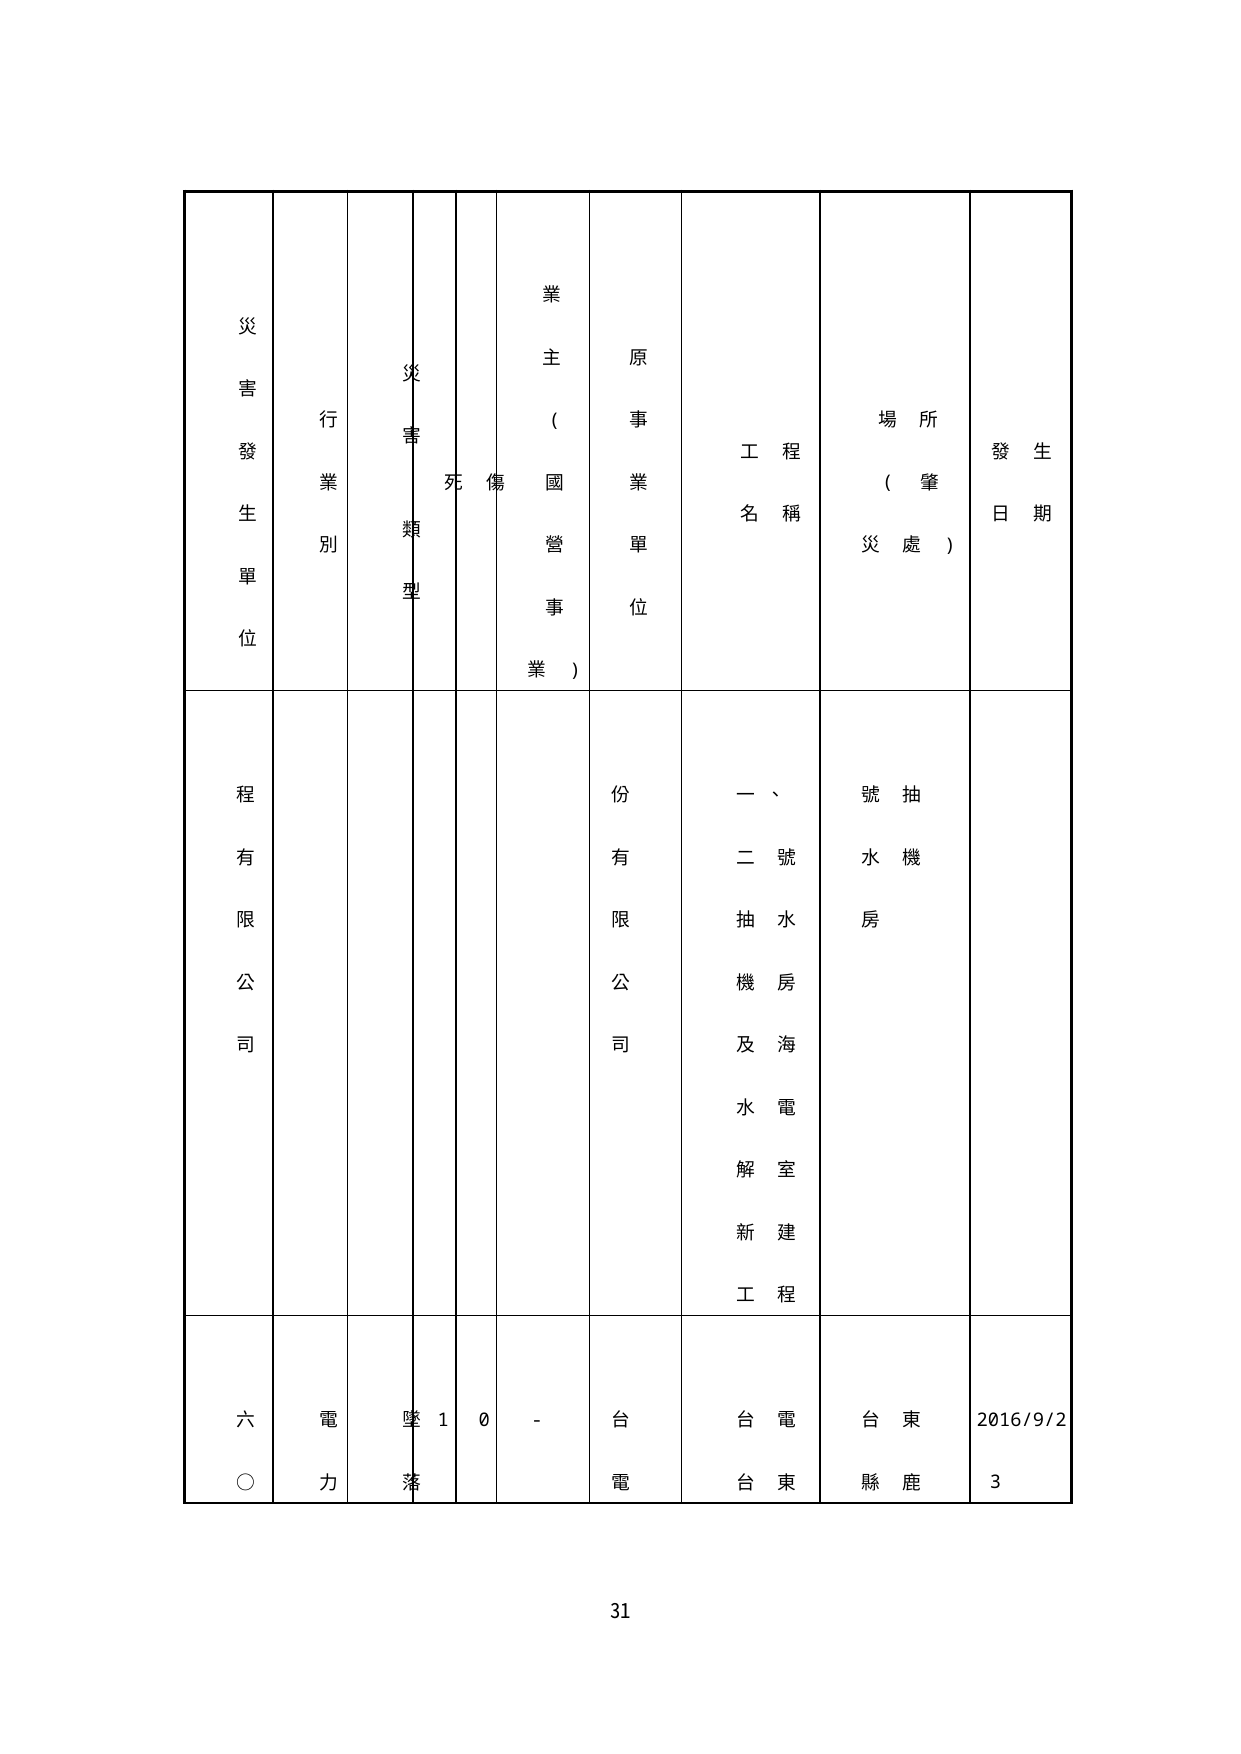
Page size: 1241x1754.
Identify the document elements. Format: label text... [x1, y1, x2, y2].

table_header 傷 [457, 193, 496, 689]
table_header 發生日期 [971, 193, 1070, 689]
table_cell 份有限公司 [590, 691, 681, 1314]
table_cell 一、二號抽水機房及海水電解室新建工程 [682, 691, 819, 1314]
table_cell [457, 691, 496, 1314]
table_cell 號抽水機房 [821, 691, 969, 1314]
table_cell 台東縣鹿 [821, 1316, 969, 1502]
table_cell 1 [414, 691, 455, 1314]
table_cell 六○ [186, 1316, 272, 1502]
table_cell 1 [414, 1316, 455, 1502]
table_header 災害發生單位 [186, 193, 272, 689]
table_header 死 [414, 193, 455, 689]
table_cell 台電台東 [682, 1316, 819, 1502]
table_cell 程有限公司 [186, 691, 272, 1314]
table_cell [274, 691, 347, 1314]
table_cell 電力 [274, 1316, 347, 1502]
table_cell 2016/9/23 [971, 1316, 1070, 1502]
table_header 行業別 [274, 193, 347, 689]
table_cell [497, 691, 589, 1314]
table_cell - [497, 1316, 589, 1502]
table_header 原事業 單位 [590, 193, 681, 689]
table_header 業主 (國營事業) [497, 193, 589, 689]
table_cell 墜落、滾落 [348, 691, 412, 1314]
table_header 災害 類型 [348, 193, 412, 689]
table_header 工程名稱 [682, 193, 819, 689]
table_cell 台電 [590, 1316, 681, 1502]
table_header 場所 (肇災處) [821, 193, 969, 689]
table_cell 0 [457, 1316, 496, 1502]
table_cell [971, 691, 1070, 1314]
table_cell 墜落、滾落 [348, 1316, 412, 1502]
